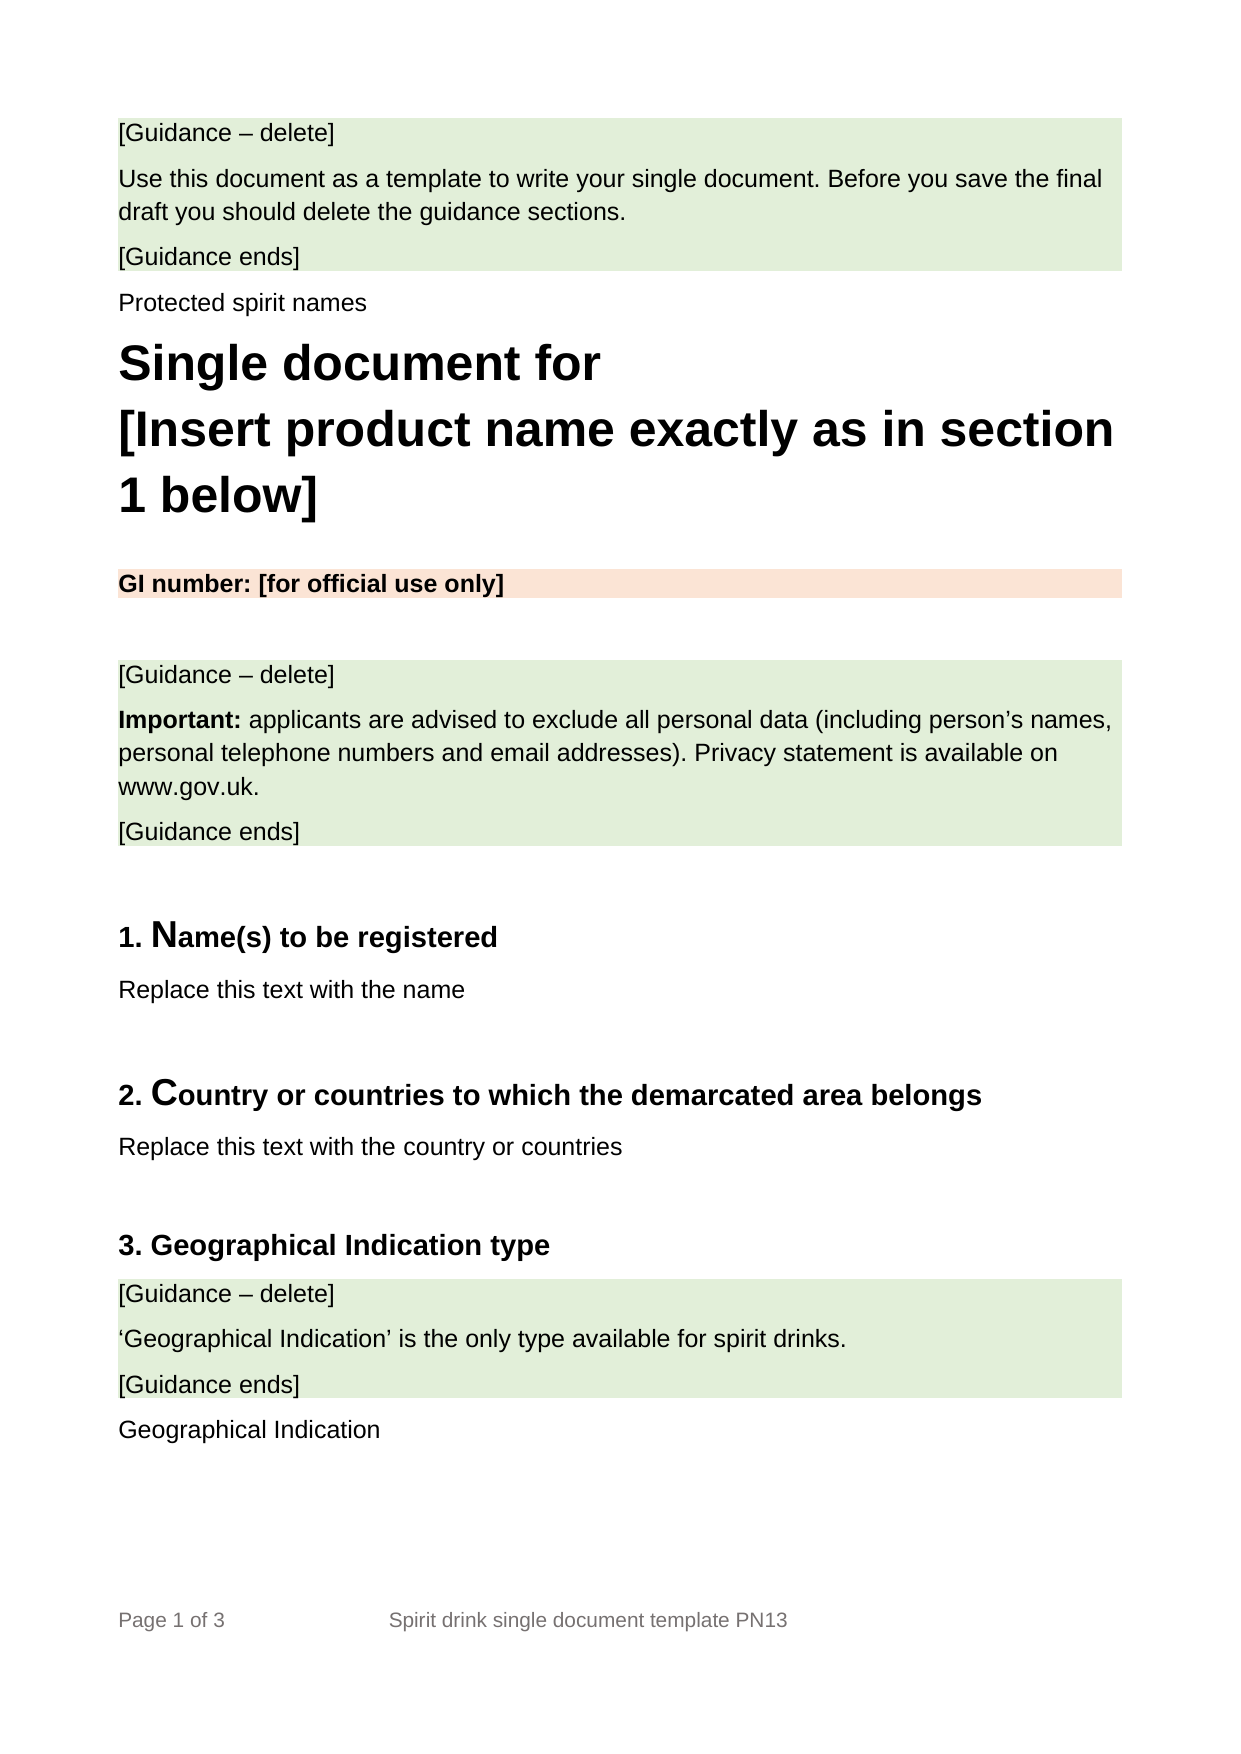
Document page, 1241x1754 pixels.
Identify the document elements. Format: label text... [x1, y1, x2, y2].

text Geographical Indication [118, 1415, 1122, 1444]
text Use this document as a template to write your single document. Before you save the final draft you should delete the guidance sections. [118, 164, 1122, 225]
subtitle Single document for [Insert product name exactly as in section 1 below] [118, 333, 1122, 523]
subtitle 2. Country or countries to which the demarcated area belongs [118, 1070, 1122, 1113]
text [Guidance – delete] [118, 118, 1122, 147]
text [Guidance – delete] [118, 660, 1122, 689]
text [Guidance ends] [118, 242, 1122, 271]
text Protected spirit names [118, 288, 1122, 316]
text Replace this text with the country or countries [118, 1132, 1122, 1161]
text Important: applicants are advised to exclude all personal data (including person’s names, personal telephone numbers and email addresses). Privacy statement is available on www.gov.uk. [118, 705, 1122, 800]
text Replace this text with the name [118, 974, 1122, 1003]
text GI number: [for official use only] [118, 569, 1122, 598]
subtitle 3. Geographical Indication type [118, 1228, 1122, 1261]
text [Guidance ends] [118, 1370, 1122, 1398]
text ‘Geographical Indication’ is the only type available for spirit drinks. [118, 1324, 1122, 1353]
text [Guidance ends] [118, 817, 1122, 846]
subtitle 1. Name(s) to be registered [118, 912, 1122, 956]
text [Guidance – delete] [118, 1279, 1122, 1307]
